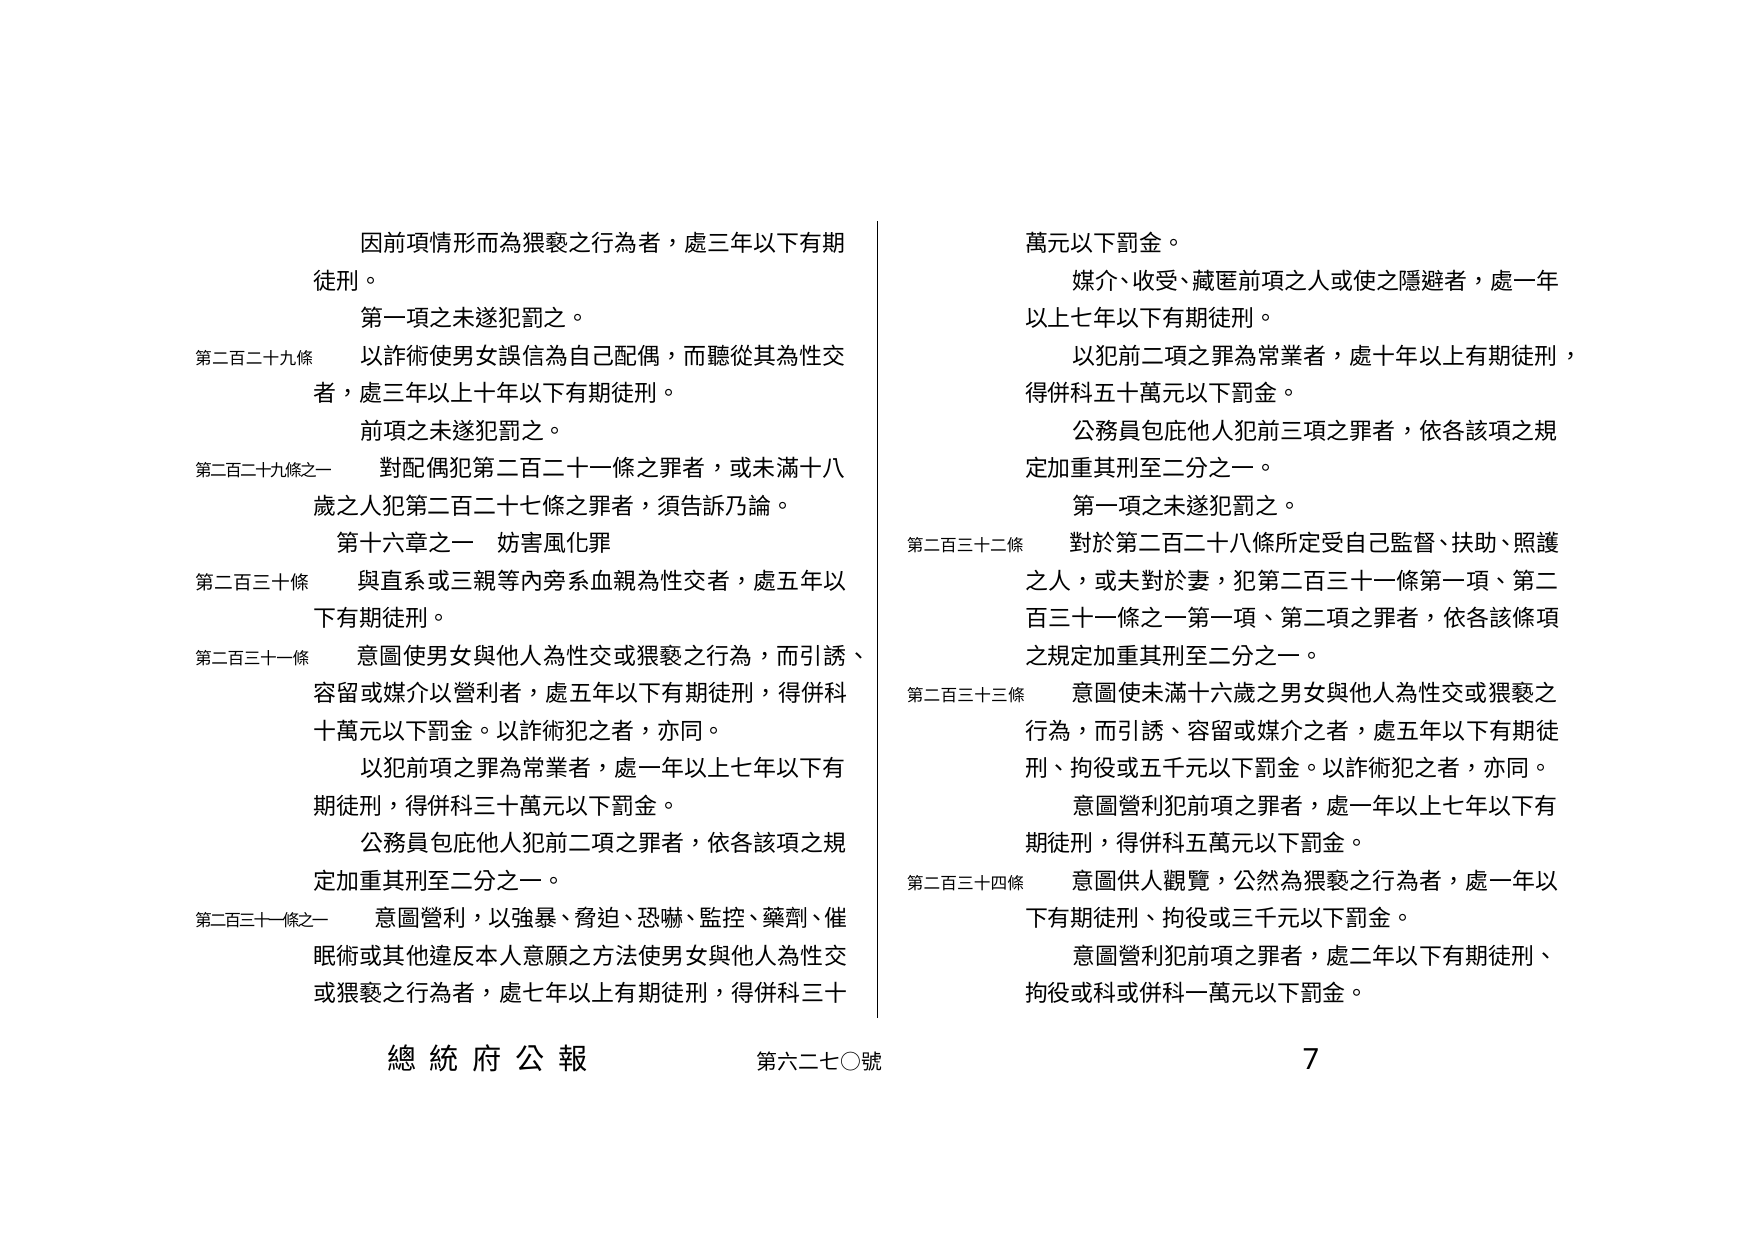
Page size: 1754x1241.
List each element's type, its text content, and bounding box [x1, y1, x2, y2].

text 公務員包庇他人犯前二項之罪者，依各該項之規定加重其刑至二分之一。 [313, 822, 847, 897]
text 以犯前二項之罪為常業者，處十年以上有期徒刑，得併科五十萬元以下罰金。 [1025, 334, 1559, 409]
text 第二百三十二條 對於第二百二十八條所定受自己監督、扶助、照護之人，或夫對於妻，犯第二百三十一條第一項、第二百三十一條之一第一項、第二項之罪者，依各該條項之規定加重其刑至二分之一。 [907, 522, 1559, 672]
text 媒介、收受、藏匿前項之人或使之隱避者，處一年以上七年以下有期徒刑。 [1025, 259, 1559, 334]
text 前項之未遂犯罰之。 [313, 409, 847, 447]
text 意圖營利犯前項之罪者，處一年以上七年以下有期徒刑，得併科五萬元以下罰金。 [1025, 784, 1559, 859]
text 第二百二十九條之一 對配偶犯第二百二十一條之罪者，或未滿十八歲之人犯第二百二十七條之罪者，須告訴乃論。 [195, 447, 847, 522]
text 萬元以下罰金。 [907, 222, 1559, 259]
text 第一項之未遂犯罰之。 [313, 297, 847, 334]
text 第二百三十條 與直系或三親等內旁系血親為性交者，處五年以下有期徒刑。 [195, 559, 847, 634]
text 因前項情形而為猥褻之行為者，處三年以下有期徒刑。 [313, 222, 847, 297]
text 第二百三十一條之一 意圖營利，以強暴、脅迫、恐嚇、監控、藥劑、催眠術或其他違反本人意願之方法使男女與他人為性交或猥褻之行為者，處七年以上有期徒刑，得併科三十 [195, 897, 847, 1009]
text 公務員包庇他人犯前三項之罪者，依各該項之規定加重其刑至二分之一。 [1025, 409, 1559, 484]
text 以犯前項之罪為常業者，處一年以上七年以下有期徒刑，得併科三十萬元以下罰金。 [313, 747, 847, 822]
text 第十六章之一 妨害風化罪 [195, 522, 847, 559]
text 第二百二十九條 以詐術使男女誤信為自己配偶，而聽從其為性交者，處三年以上十年以下有期徒刑。 [195, 334, 847, 409]
text 意圖營利犯前項之罪者，處二年以下有期徒刑、拘役或科或併科一萬元以下罰金。 [1025, 934, 1559, 1009]
text 第二百三十一條 意圖使男女與他人為性交或猥褻之行為，而引誘、容留或媒介以營利者，處五年以下有期徒刑，得併科十萬元以下罰金。以詐術犯之者，亦同。 [195, 634, 847, 747]
text 第一項之未遂犯罰之。 [1025, 484, 1559, 522]
text 第二百三十三條 意圖使未滿十六歲之男女與他人為性交或猥褻之行為，而引誘、容留或媒介之者，處五年以下有期徒刑、拘役或五千元以下罰金。以詐術犯之者，亦同。 [907, 672, 1559, 784]
text 第二百三十四條 意圖供人觀覽，公然為猥褻之行為者，處一年以下有期徒刑、拘役或三千元以下罰金。 [907, 859, 1559, 934]
